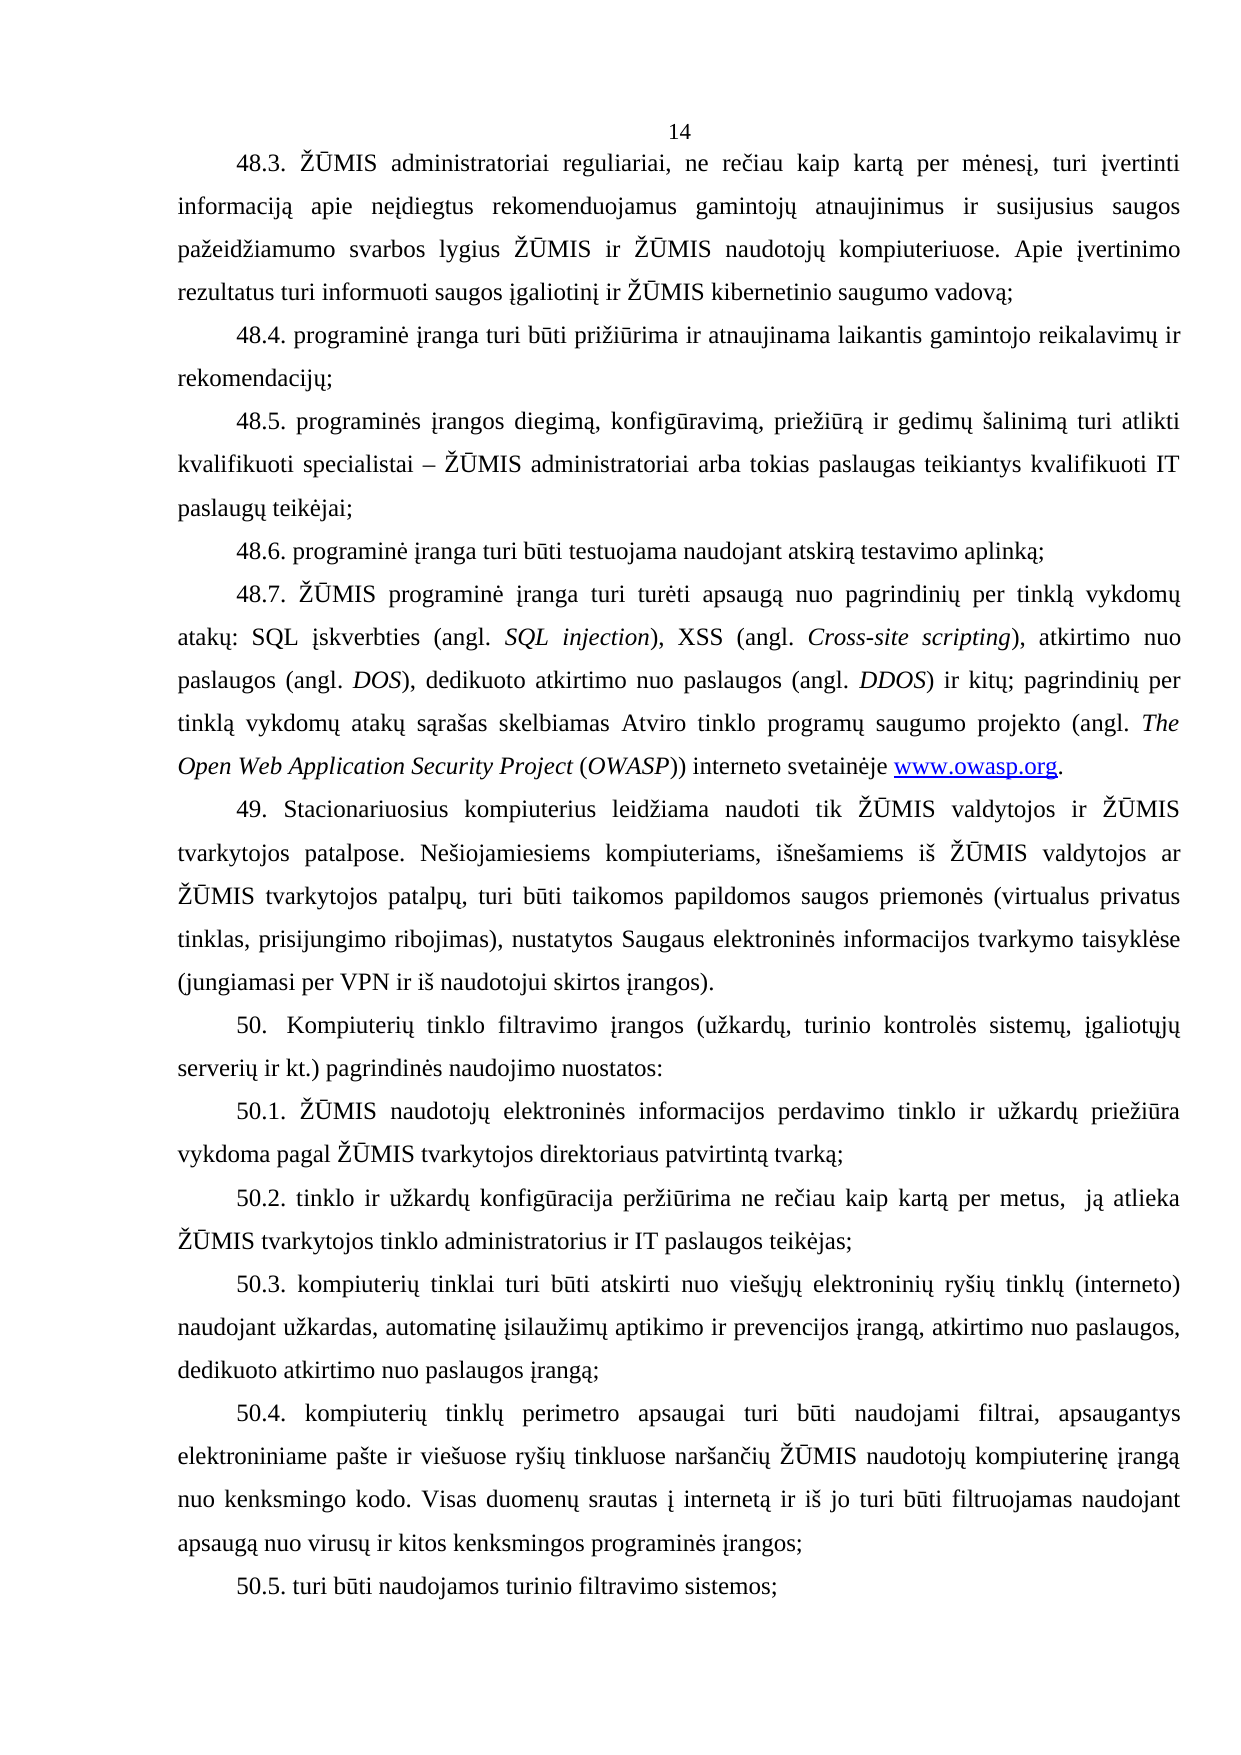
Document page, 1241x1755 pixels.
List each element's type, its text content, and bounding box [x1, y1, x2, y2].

text 48.3. ŽŪMIS administratoriai reguliariai, ne rečiau kaip kartą per mėnesį, turi įvertinti informaciją apie neįdiegtus rekomenduojamus gamintojų atnaujinimus ir susijusius saugos pažeidžiamumo svarbos lygius ŽŪMIS ir ŽŪMIS naudotojų kompiuteriuose. Apie įvertinimo rezultatus turi informuoti saugos įgaliotinį ir ŽŪMIS kibernetinio saugumo vadovą; [177, 148, 1181, 306]
text 50.5. turi būti naudojamos turinio filtravimo sistemos; [177, 1571, 1181, 1599]
text 50.4. kompiuterių tinklų perimetro apsaugai turi būti naudojami filtrai, apsaugantys elektroniniame pašte ir viešuose ryšių tinkluose naršančių ŽŪMIS naudotojų kompiuterinę įrangą nuo kenksmingo kodo. Visas duomenų srautas į internetą ir iš jo turi būti filtruojamas naudojant apsaugą nuo virusų ir kitos kenksmingos programinės įrangos; [177, 1398, 1181, 1556]
text 49. Stacionariuosius kompiuterius leidžiama naudoti tik ŽŪMIS valdytojos ir ŽŪMIS tvarkytojos patalpose. Nešiojamiesiems kompiuteriams, išnešamiems iš ŽŪMIS valdytojos ar ŽŪMIS tvarkytojos patalpų, turi būti taikomos papildomos saugos priemonės (virtualus privatus tinklas, prisijungimo ribojimas), nustatytos Saugaus elektroninės informacijos tvarkymo taisyklėse (jungiamasi per VPN ir iš naudotojui skirtos įrangos). [177, 794, 1181, 996]
text 50. Kompiuterių tinklo filtravimo įrangos (užkardų, turinio kontrolės sistemų, įgaliotųjų serverių ir kt.) pagrindinės naudojimo nuostatos: [177, 1010, 1181, 1082]
text 50.1. ŽŪMIS naudotojų elektroninės informacijos perdavimo tinklo ir užkardų priežiūra vykdoma pagal ŽŪMIS tvarkytojos direktoriaus patvirtintą tvarką; [177, 1096, 1181, 1168]
text 48.6. programinė įranga turi būti testuojama naudojant atskirą testavimo aplinką; [177, 536, 1181, 564]
text 50.3. kompiuterių tinklai turi būti atskirti nuo viešųjų elektroninių ryšių tinklų (interneto) naudojant užkardas, automatinę įsilaužimų aptikimo ir prevencijos įrangą, atkirtimo nuo paslaugos, dedikuoto atkirtimo nuo paslaugos įrangą; [177, 1269, 1181, 1384]
text 50.2. tinklo ir užkardų konfigūracija peržiūrima ne rečiau kaip kartą per metus, ją atlieka ŽŪMIS tvarkytojos tinklo administratorius ir IT paslaugos teikėjas; [177, 1183, 1181, 1254]
text 48.7. ŽŪMIS programinė įranga turi turėti apsaugą nuo pagrindinių per tinklą vykdomų atakų: SQL įskverbties (angl. SQL injection), XSS (angl. Cross-site scripting), atkirtimo nuo paslaugos (angl. DOS), dedikuoto atkirtimo nuo paslaugos (angl. DDOS) ir kitų; pagrindinių per tinklą vykdomų atakų sąrašas skelbiamas Atviro tinklo programų saugumo projekto (angl. The Open Web Application Security Project (OWASP)) interneto svetainėje www.owasp.org. [177, 579, 1181, 780]
text 48.4. programinė įranga turi būti prižiūrima ir atnaujinama laikantis gamintojo reikalavimų ir rekomendacijų; [177, 320, 1181, 392]
text 48.5. programinės įrangos diegimą, konfigūravimą, priežiūrą ir gedimų šalinimą turi atlikti kvalifikuoti specialistai – ŽŪMIS administratoriai arba tokias paslaugas teikiantys kvalifikuoti IT paslaugų teikėjai; [177, 406, 1181, 521]
